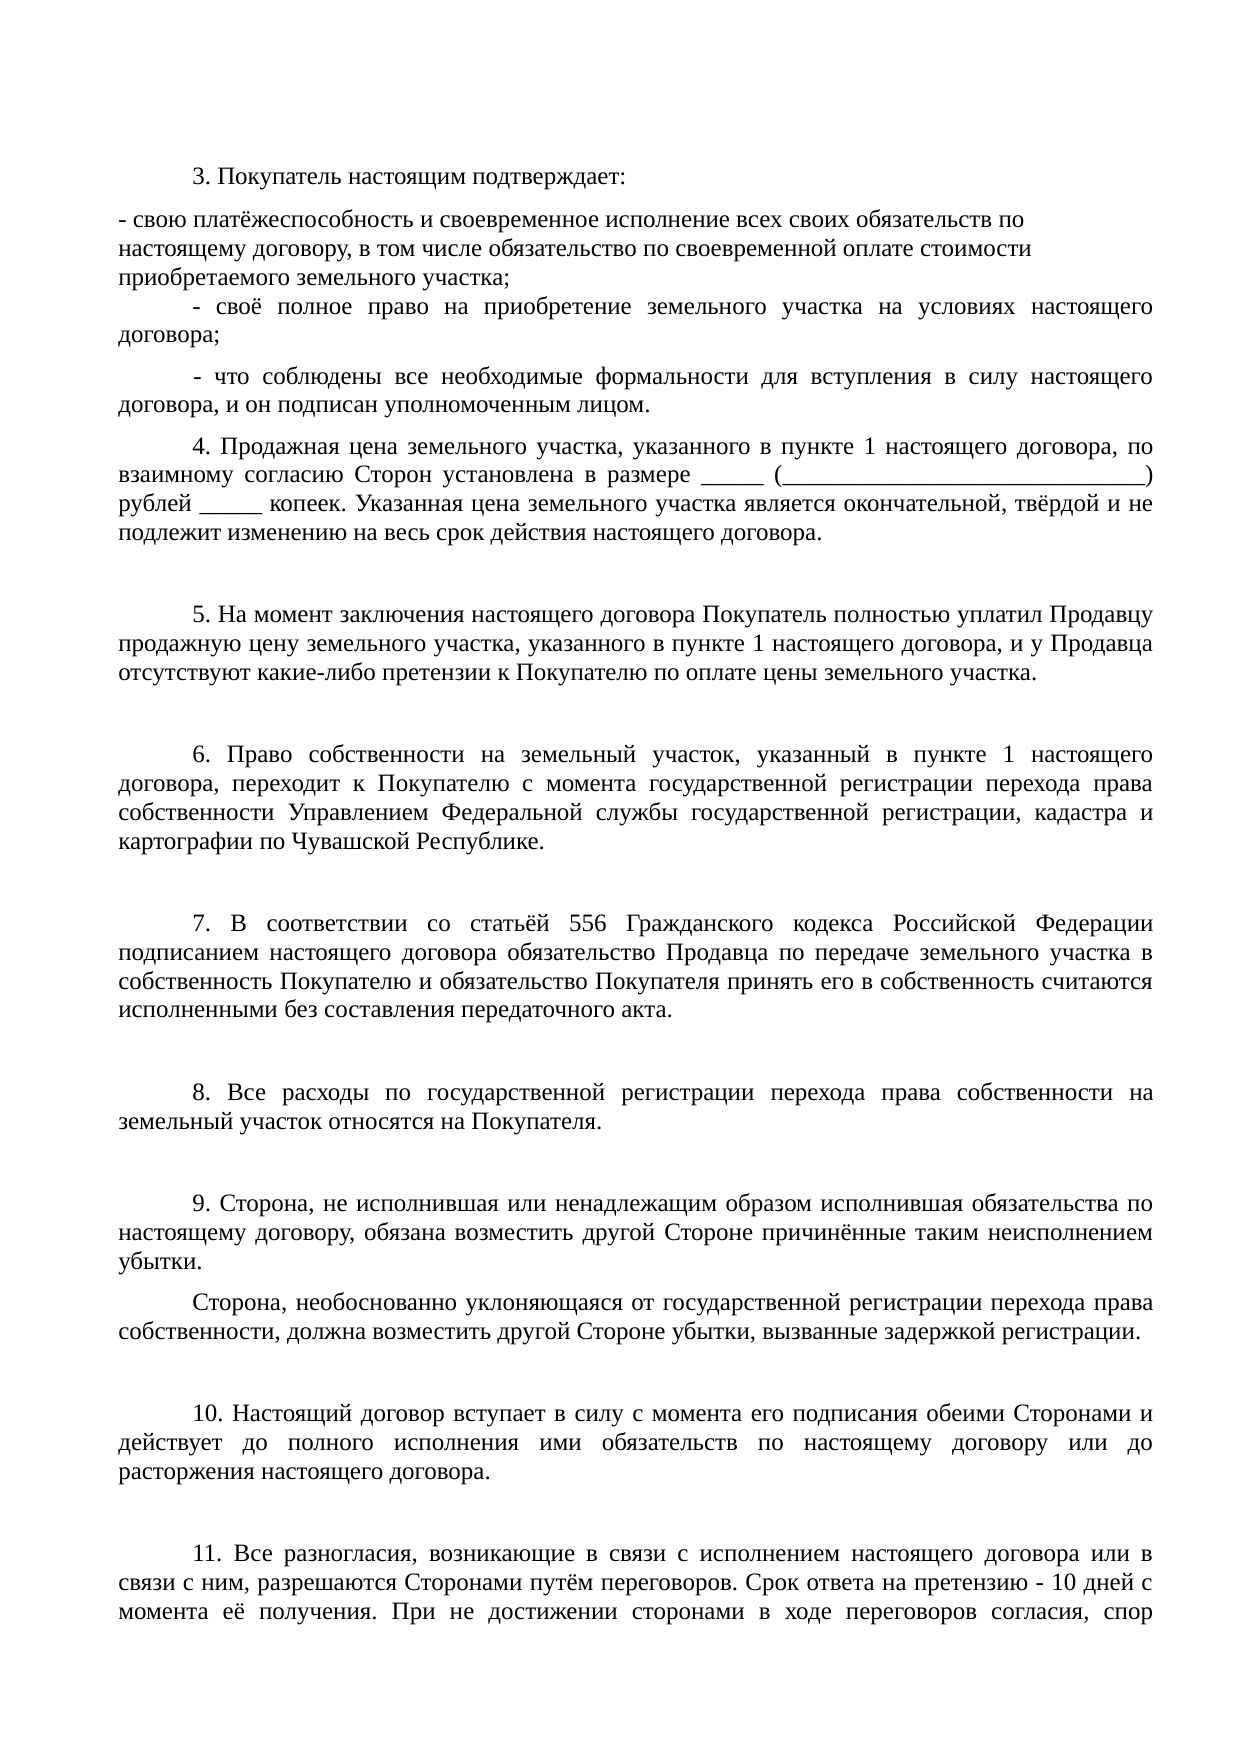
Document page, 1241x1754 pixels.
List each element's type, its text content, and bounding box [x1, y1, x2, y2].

text 6. Право собственности на земельный участок, указанный в пункте 1 настоящего договора, переходит к Покупателю с момента государственной регистрации перехода права собственности Управлением Федеральной службы государственной регистрации, кадастра и картографии по Чувашской Республике. [118, 739, 1154, 854]
text 11. Все разногласия, возникающие в связи с исполнением настоящего договора или в связи с ним, разрешаются Сторонами путём переговоров. Срок ответа на претензию - 10 дней с момента её получения. При не достижении сторонами в ходе переговоров согласия, спор [118, 1538, 1154, 1624]
text Сторона, необоснованно уклоняющаяся от государственной регистрации перехода права собственности, должна возместить другой Стороне убытки, вызванные задержкой регистрации. [118, 1287, 1154, 1344]
text 4. Продажная цена земельного участка, указанного в пункте 1 настоящего договора, по взаимному согласию Сторон установлена в размере _____ (_____________________________) рублей _____ копеек. Указанная цена земельного участка является окончательной, твёрдой и не подлежит изменению на весь срок действия настоящего договора. [118, 431, 1154, 546]
text 5. На момент заключения настоящего договора Покупатель полностью уплатил Продавцу продажную цену земельного участка, указанного в пункте 1 настоящего договора, и у Продавца отсутствуют какие-либо претензии к Покупателю по оплате цены земельного участка. [118, 599, 1154, 686]
text - своё полное право на приобретение земельного участка на условиях настоящего договора; [118, 291, 1154, 348]
text - что соблюдены все необходимые формальности для вступления в силу настоящего договора, и он подписан уполномоченным лицом. [118, 361, 1154, 418]
text - свою платёжеспособность и своевременное исполнение всех своих обязательств по настоящему договору, в том числе обязательство по своевременной оплате стоимости приобретаемого земельного участка; [118, 204, 1154, 291]
text 10. Настоящий договор вступает в силу с момента его подписания обеими Сторонами и действует до полного исполнения ими обязательств по настоящему договору или до расторжения настоящего договора. [118, 1398, 1154, 1484]
text 8. Все расходы по государственной регистрации перехода права собственности на земельный участок относятся на Покупателя. [118, 1077, 1154, 1134]
text 7. В соответствии со статьёй 556 Гражданского кодекса Российской Федерации подписанием настоящего договора обязательство Продавца по передаче земельного участка в собственность Покупателю и обязательство Покупателя принять его в собственность считаются исполненными без составления передаточного акта. [118, 908, 1154, 1023]
text 3. Покупатель настоящим подтверждает: [118, 161, 1154, 190]
text 9. Сторона, не исполнившая или ненадлежащим образом исполнившая обязательства по настоящему договору, обязана возместить другой Стороне причинённые таким неисполнением убытки. [118, 1188, 1154, 1274]
